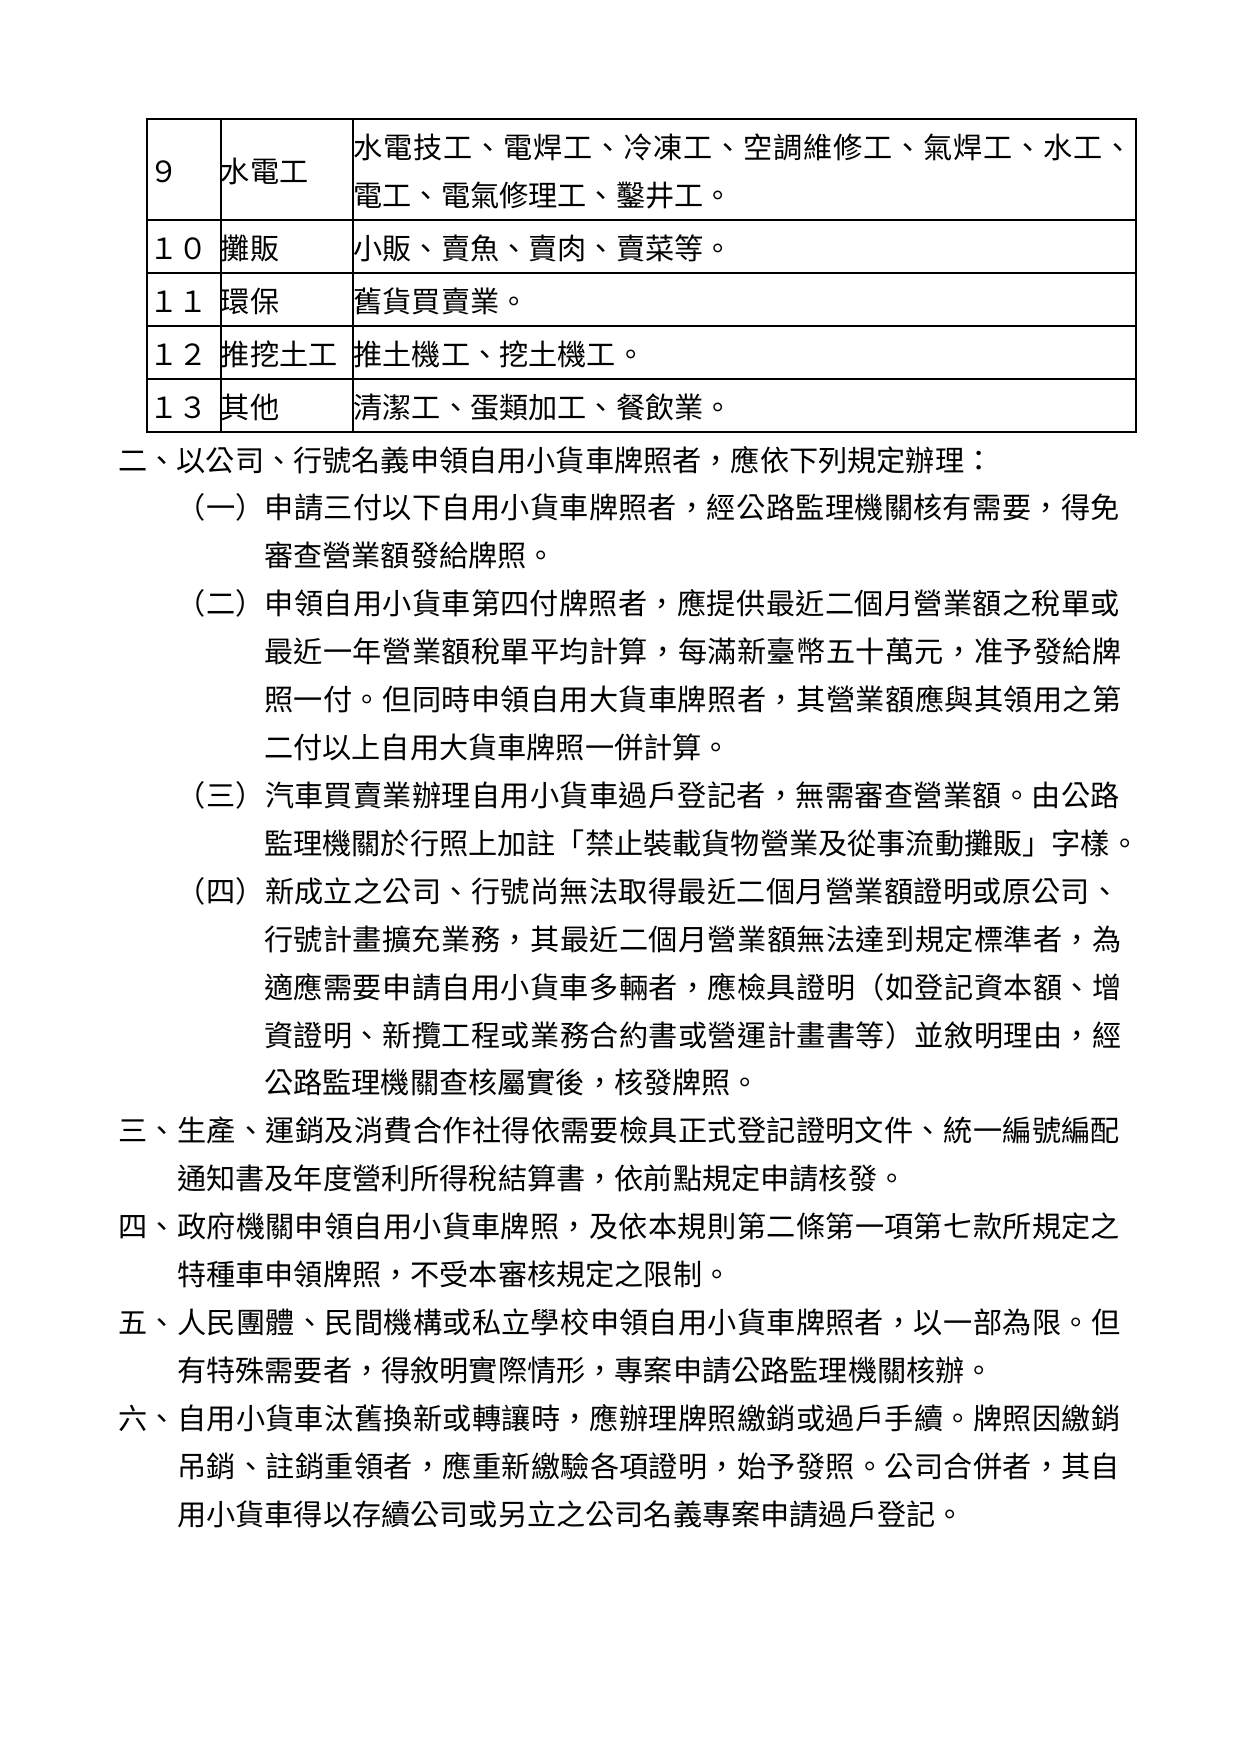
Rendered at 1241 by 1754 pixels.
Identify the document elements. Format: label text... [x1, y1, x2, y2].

table_cell １３ [148, 380, 220, 431]
table_cell １２ [148, 327, 220, 378]
text （二）申領自用小貨車第四付牌照者，應提供最近二個月營業額之稅單或最近一年營業額稅單平均計算，每滿新臺幣五十萬元，准予發給牌照一付。但同時申領自用大貨車牌照者，其營業額應與其領用之第二付以上自用大貨車牌照一併計算。 [176, 576, 1122, 768]
table_cell 攤販 [222, 221, 352, 272]
table_cell 推土機工、挖土機工。 [354, 327, 1135, 378]
text 五、人民團體、民間機構或私立學校申領自用小貨車牌照者，以一部為限。但有特殊需要者，得敘明實際情形，專案申請公路監理機關核辦。 [118, 1295, 1122, 1391]
table_cell １０ [148, 221, 220, 272]
table_cell 舊貨買賣業。 [354, 274, 1135, 325]
table_cell 推挖土工 [222, 327, 352, 378]
text （一）申請三付以下自用小貨車牌照者，經公路監理機關核有需要，得免審查營業額發給牌照。 [176, 481, 1122, 576]
table_cell ９ [148, 120, 220, 219]
table_cell 小販、賣魚、賣肉、賣菜等。 [354, 221, 1135, 272]
table_cell 清潔工、蛋類加工、餐飲業。 [354, 380, 1135, 431]
table_cell １１ [148, 274, 220, 325]
text 三、生產、運銷及消費合作社得依需要檢具正式登記證明文件、統一編號編配通知書及年度營利所得稅結算書，依前點規定申請核發。 [118, 1103, 1122, 1199]
text 四、政府機關申領自用小貨車牌照，及依本規則第二條第一項第七款所規定之特種車申領牌照，不受本審核規定之限制。 [118, 1199, 1122, 1295]
text （三）汽車買賣業辦理自用小貨車過戶登記者，無需審查營業額。由公路監理機關於行照上加註「禁止裝載貨物營業及從事流動攤販」字樣。 [176, 768, 1122, 864]
text （四）新成立之公司、行號尚無法取得最近二個月營業額證明或原公司、行號計畫擴充業務，其最近二個月營業額無法達到規定標準者，為適應需要申請自用小貨車多輛者，應檢具證明（如登記資本額、增資證明、新攬工程或業務合約書或營運計畫書等）並敘明理由，經公路監理機關查核屬實後，核發牌照。 [176, 864, 1122, 1103]
text 二、以公司、行號名義申領自用小貨車牌照者，應依下列規定辦理： [118, 433, 1122, 481]
table_cell 水電技工、電焊工、冷凍工、空調維修工、氣焊工、水工、電工、電氣修理工、鑿井工。 [354, 120, 1135, 219]
table_cell 其他 [222, 380, 352, 431]
text 六、自用小貨車汰舊換新或轉讓時，應辦理牌照繳銷或過戶手續。牌照因繳銷、吊銷、註銷重領者，應重新繳驗各項證明，始予發照。公司合併者，其自用小貨車得以存續公司或另立之公司名義專案申請過戶登記。 [118, 1391, 1122, 1535]
table_cell 水電工 [222, 120, 352, 219]
table_cell 環保 [222, 274, 352, 325]
